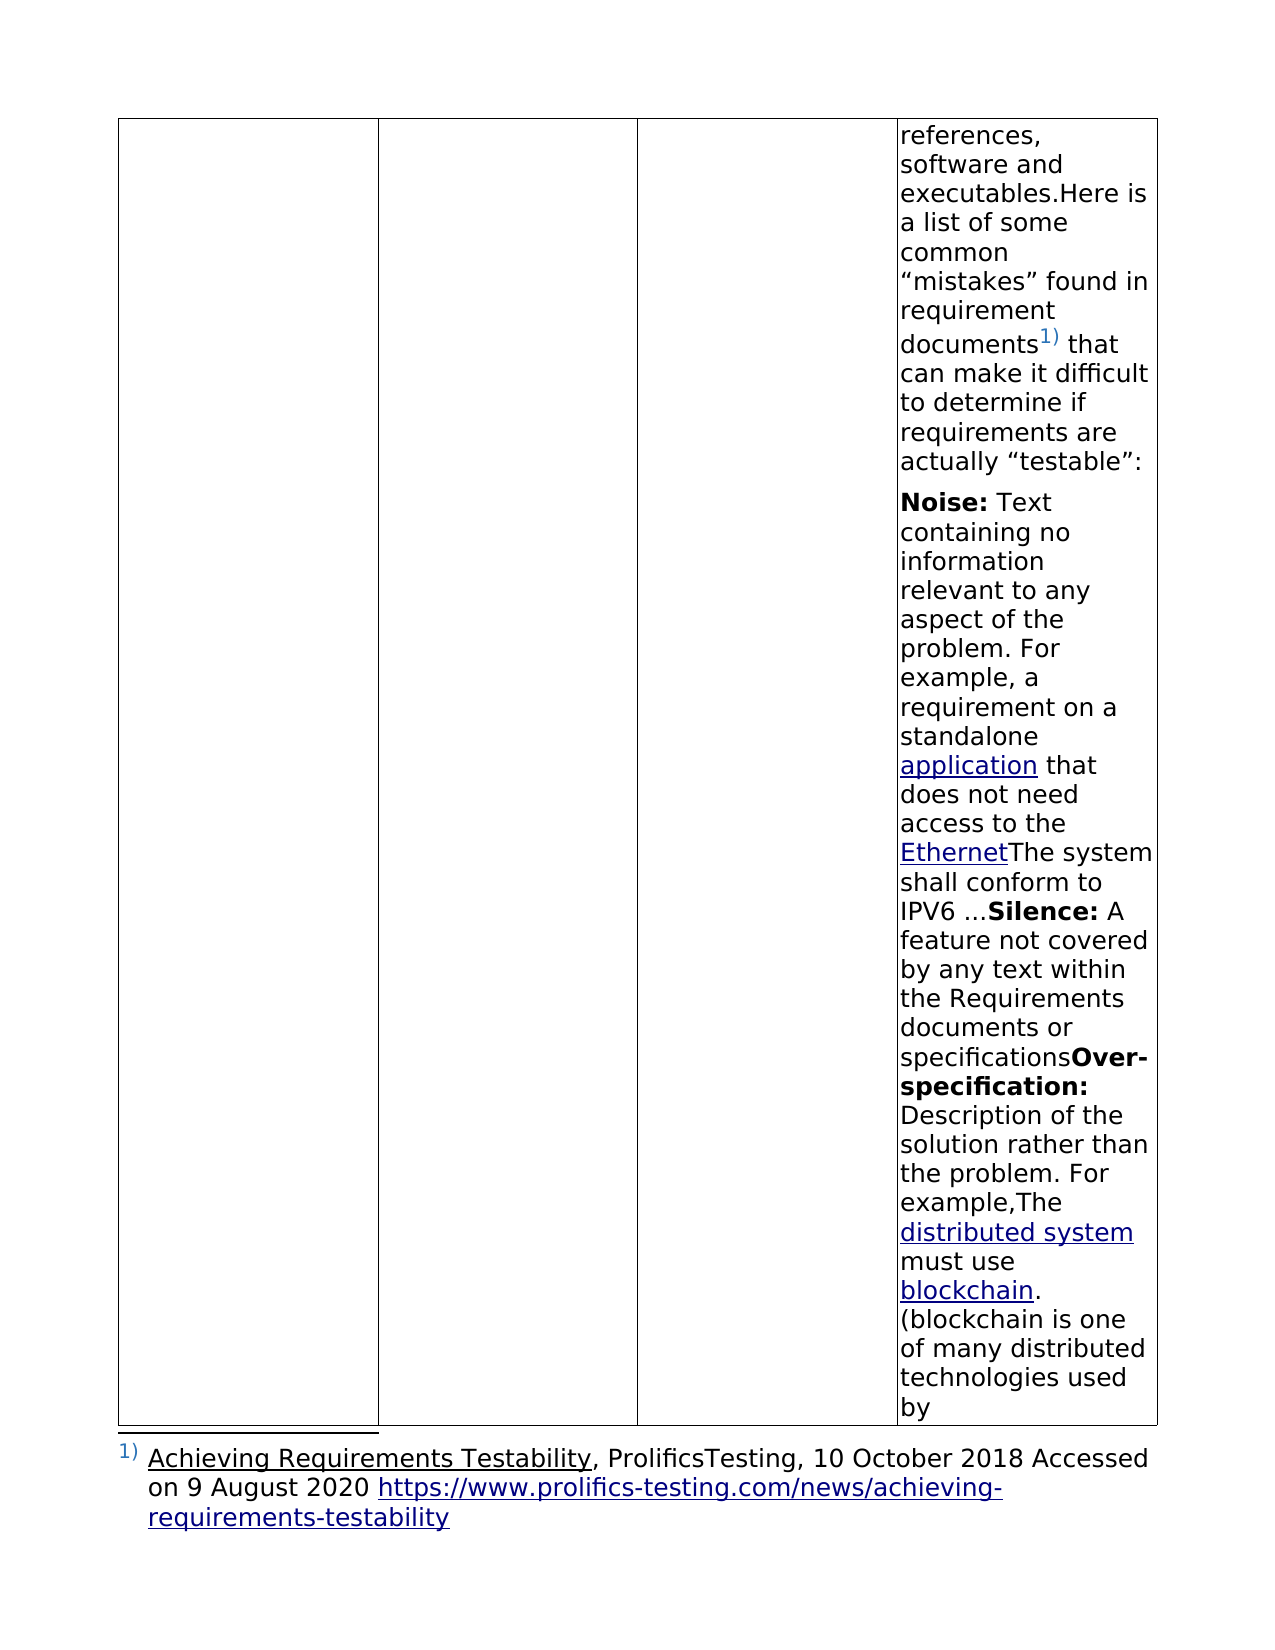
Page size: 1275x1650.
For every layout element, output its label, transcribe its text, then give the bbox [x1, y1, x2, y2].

table_cell [379, 119, 637, 1425]
table_cell [638, 119, 897, 1425]
table_cell [119, 119, 378, 1425]
table_cell references, software and executables.Here is a list of some common “mistakes” found in requirement documents that can make it difficult to determine if requirements are actually “testable”: Noise: Text containing no information relevant to any aspect of the problem. For example, a requirement on a standalone application that does not need access to the EthernetThe system shall conform to IPV6 ...Silence: A feature not covered by any text within the Requirements documents or specificationsOver-specification: Description of the solution rather than the problem. For example,The distributed system must use blockchain. (blockchain is one of many distributed technologies used by [898, 119, 1157, 1425]
